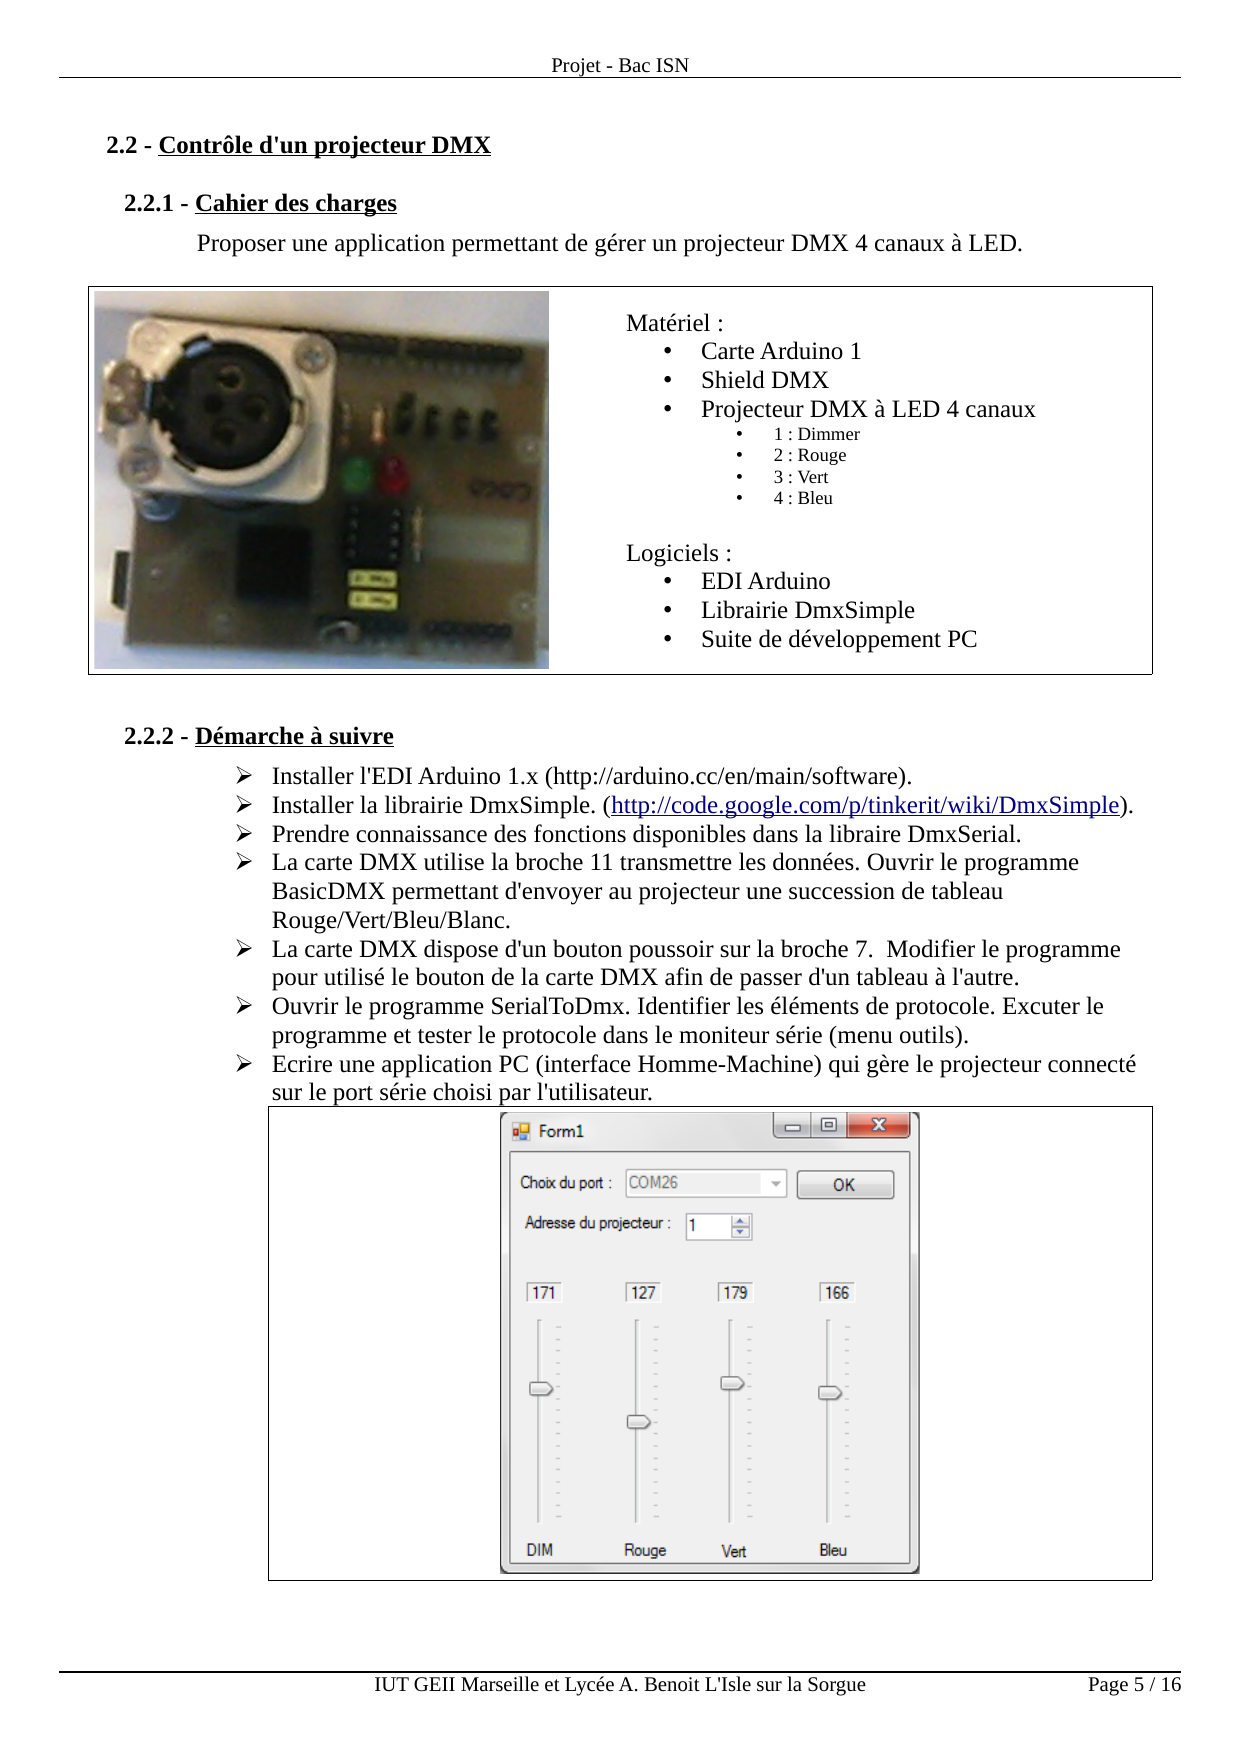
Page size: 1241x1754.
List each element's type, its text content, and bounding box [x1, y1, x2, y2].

list Ecrire une application PC (interface Homme-Machine) qui gère le projecteur connecté sur le port série choisi par l'utilisateur. [234, 1049, 1152, 1106]
list Installer la librairie DmxSimple. (http://code.google.com/p/tinkerit/wiki/DmxSimple). [234, 790, 1152, 819]
table_header [269, 1107, 1152, 1579]
table_header Matériel : Carte Arduino 1 Shield DMX Projecteur DMX à LED 4 canaux 1 : Dimmer 2 : Rouge 3 : Vert 4 : Bleu Logiciels : EDI Arduino Librairie DmxSimple Suite de développement PC [620, 287, 1152, 674]
table_header [89, 287, 620, 674]
list Prendre connaissance des fonctions disponibles dans la libraire DmxSerial. [234, 819, 1152, 847]
picture [500, 1112, 920, 1574]
subtitle Contrôle d'un projecteur DMX [106, 130, 1152, 158]
list La carte DMX dispose d'un bouton poussoir sur la broche 7. Modifier le programme pour utilisé le bouton de la carte DMX afin de passer d'un tableau à l'autre. [234, 934, 1152, 991]
subtitle Démarche à suivre [124, 721, 1152, 749]
list Ouvrir le programme SerialToDmx. Identifier les éléments de protocole. Excuter le programme et tester le protocole dans le moniteur série (menu outils). [234, 991, 1152, 1049]
subtitle Cahier des charges [124, 188, 1152, 217]
list Installer l'EDI Arduino 1.x (http://arduino.cc/en/main/software). [234, 761, 1152, 790]
text Proposer une application permettant de gérer un projecteur DMX 4 canaux à LED. [197, 228, 1152, 257]
list La carte DMX utilise la broche 11 transmettre les données. Ouvrir le programme BasicDMX permettant d'envoyer au projecteur une succession de tableau Rouge/Vert/Bleu/Blanc. [234, 847, 1152, 934]
